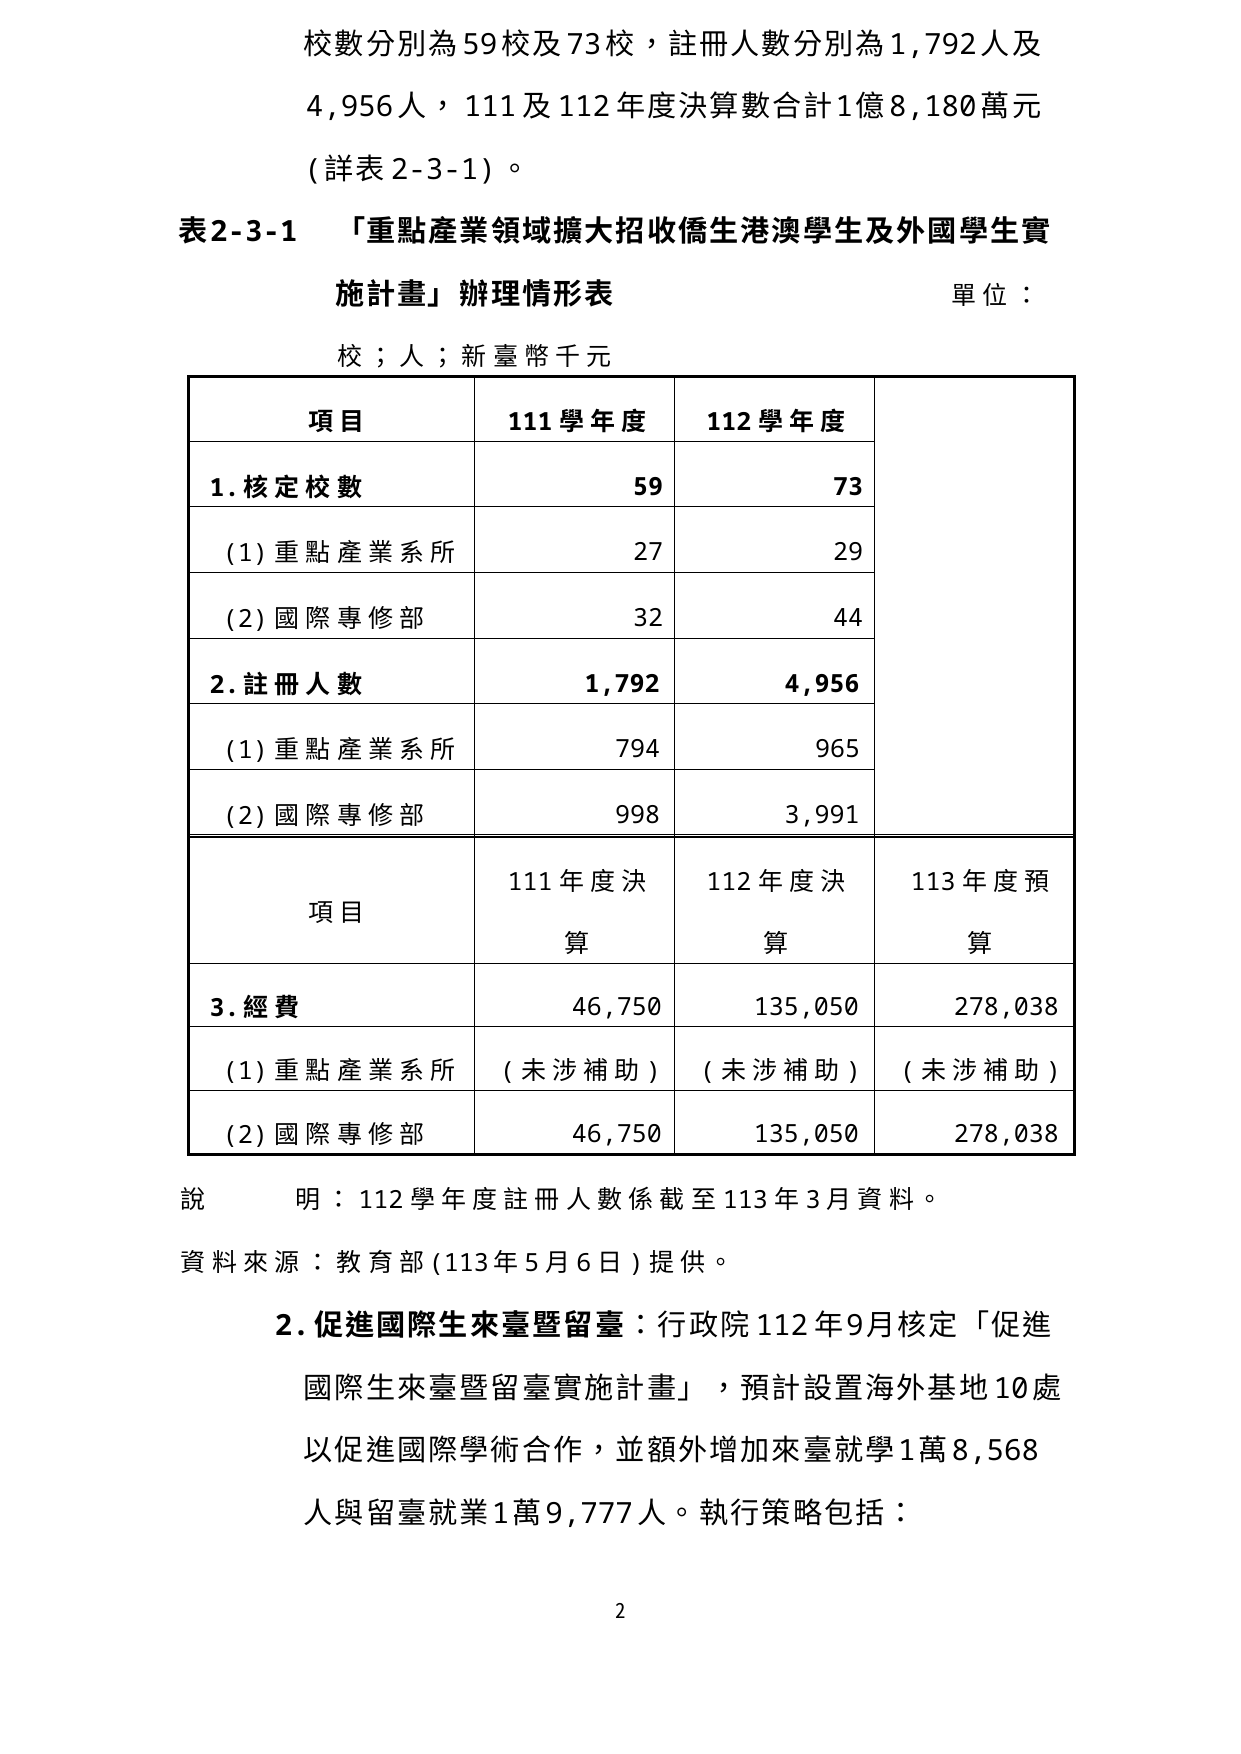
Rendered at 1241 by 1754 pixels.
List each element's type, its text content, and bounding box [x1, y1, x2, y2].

table_cell 項目 [190, 838, 474, 962]
table_cell 135,050 [675, 964, 874, 1026]
table_header 111學年度 [475, 378, 674, 441]
table_header [875, 378, 1073, 834]
table_cell (未涉補助) [675, 1027, 874, 1089]
table_cell 113年度預算 [875, 838, 1073, 962]
table_header 112學年度 [675, 378, 874, 441]
table_cell (1)重點產業系所 [190, 704, 474, 769]
table_cell 135,050 [675, 1091, 874, 1153]
table_cell 73 [675, 442, 874, 506]
text 表2-3-1 「重點產業領域擴大招收僑生港澳學生及外國學生實施計畫」辦理情形表 單位：校；人；新臺幣千元 [177, 187, 1063, 375]
table_cell 1.核定校數 [190, 442, 474, 506]
table_cell 3.經費 [190, 964, 474, 1026]
table_cell (未涉補助) [475, 1027, 674, 1089]
table_header 項目 [190, 378, 474, 441]
table_cell (1)重點產業系所 [190, 1027, 474, 1089]
table_cell 46,750 [475, 1091, 674, 1153]
table_cell 29 [675, 507, 874, 572]
table_cell 32 [475, 573, 674, 637]
table_cell 1,792 [475, 639, 674, 703]
table_cell 965 [675, 704, 874, 769]
text 校數分別為59校及73校，註冊人數分別為1,792人及4,956人，111及112年度決算數合計1億8,180萬元(詳表2-3-1)。 [266, 0, 1063, 187]
table_cell (未涉補助) [875, 1027, 1073, 1089]
table_cell 278,038 [875, 964, 1073, 1026]
table_cell 278,038 [875, 1091, 1073, 1153]
table_cell (2)國際專修部 [190, 1091, 474, 1153]
table_cell (1)重點產業系所 [190, 507, 474, 572]
table_cell 4,956 [675, 639, 874, 703]
table_cell 111年度決算 [475, 838, 674, 962]
table_cell 2.註冊人數 [190, 639, 474, 703]
table_cell 112年度決算 [675, 838, 874, 962]
text 說 明：112學年度註冊人數係截至113年3月資料。 [177, 1156, 1063, 1219]
table_cell 27 [475, 507, 674, 572]
table_cell 794 [475, 704, 674, 769]
table_cell (2)國際專修部 [190, 573, 474, 637]
table_cell 46,750 [475, 964, 674, 1026]
table_cell 998 [475, 770, 674, 834]
table_cell 44 [675, 573, 874, 637]
text 2.促進國際生來臺暨留臺：行政院112年9月核定「促進國際生來臺暨留臺實施計畫」，預計設置海外基地10處以促進國際學術合作，並額外增加來臺就學1萬8,568人與留臺就業1萬9,777人。執行策略包括： [266, 1281, 1063, 1531]
table_cell 59 [475, 442, 674, 506]
text 資料來源：教育部(113年5月6日)提供。 [177, 1219, 1063, 1281]
table_cell (2)國際專修部 [190, 770, 474, 834]
table_cell 3,991 [675, 770, 874, 834]
